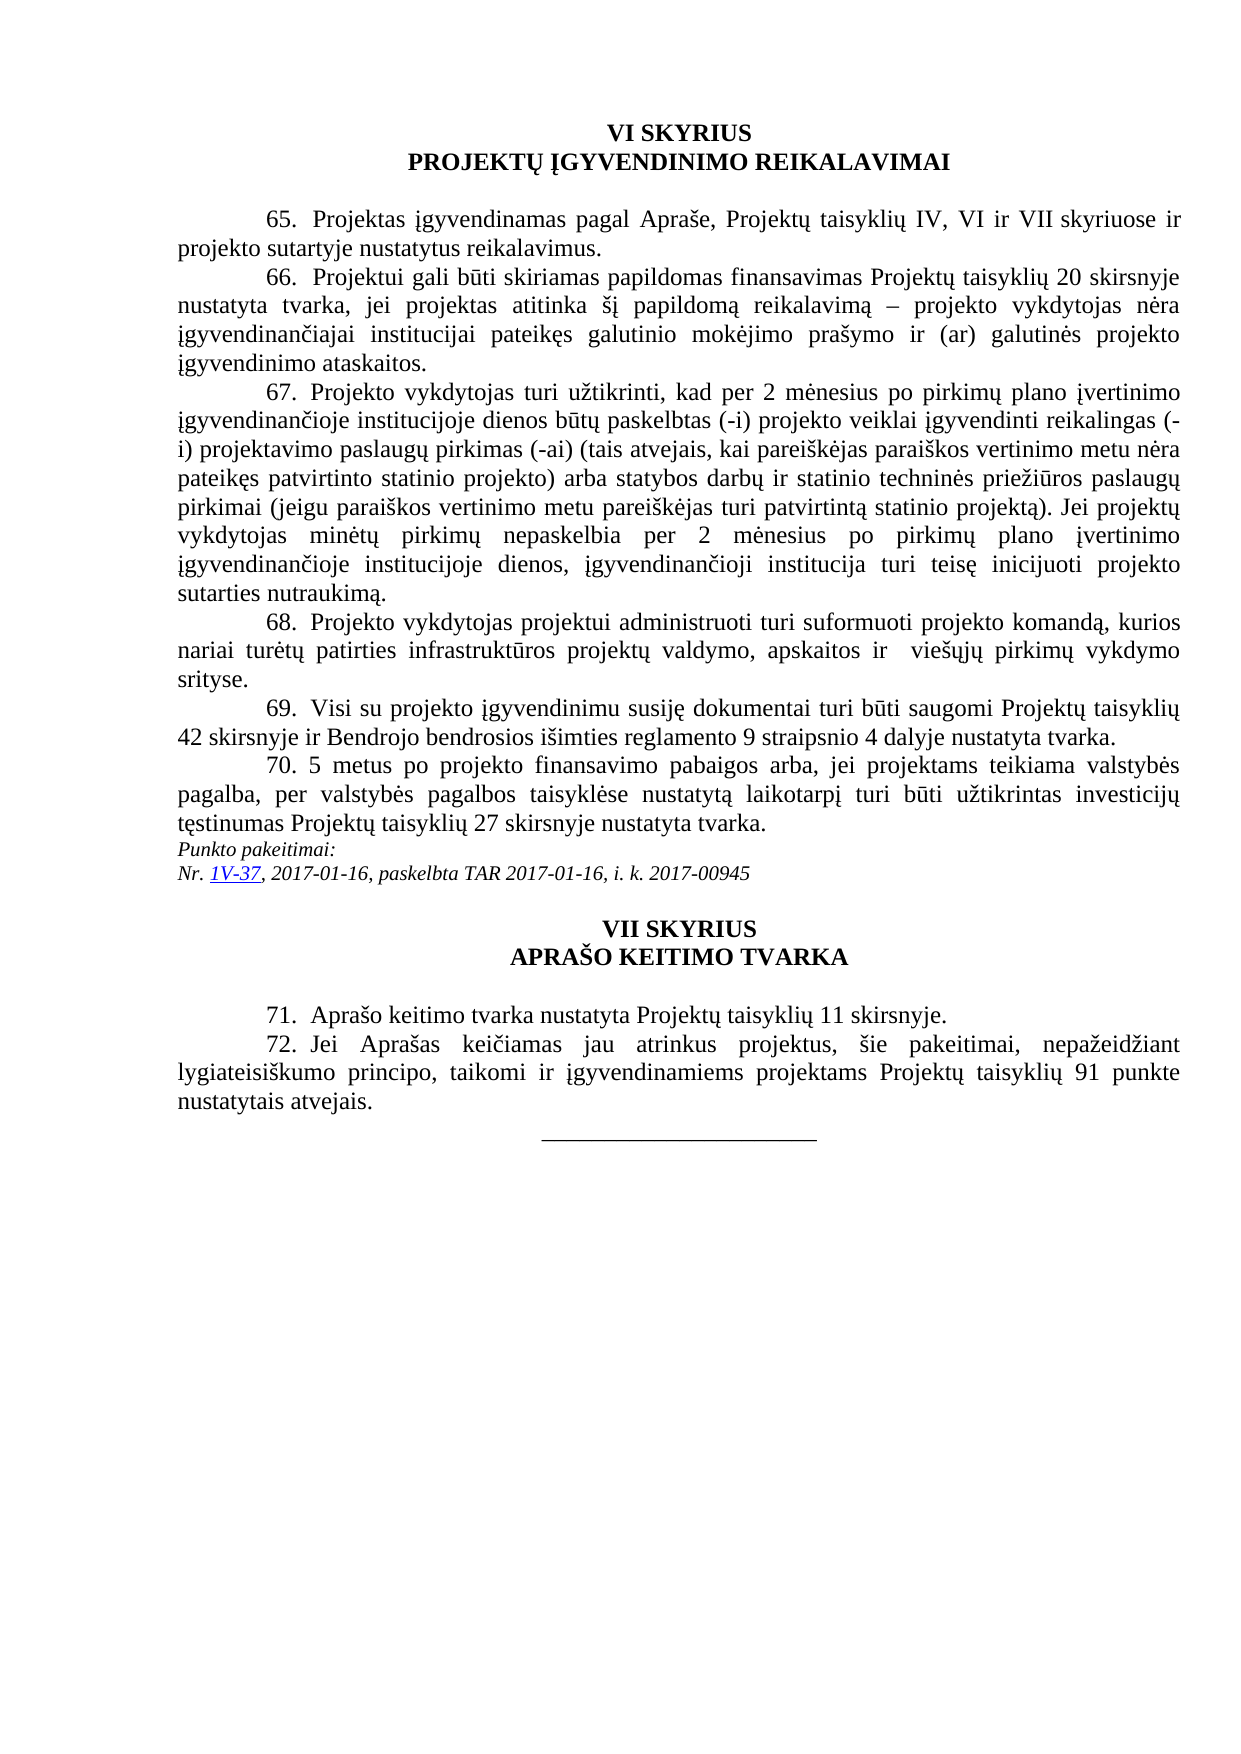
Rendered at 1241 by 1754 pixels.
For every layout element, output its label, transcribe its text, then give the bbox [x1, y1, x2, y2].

text ______________________ [177, 1115, 1181, 1144]
text VII SKYRIUS [177, 914, 1181, 942]
text 67. Projekto vykdytojas turi užtikrinti, kad per 2 mėnesius po pirkimų plano įvertinimo įgyvendinančioje institucijoje dienos būtų paskelbtas (-i) projekto veiklai įgyvendinti reikalingas (-i) projektavimo paslaugų pirkimas (-ai) (tais atvejais, kai pareiškėjas paraiškos vertinimo metu nėra pateikęs patvirtinto statinio projekto) arba statybos darbų ir statinio techninės priežiūros paslaugų pirkimai (jeigu paraiškos vertinimo metu pareiškėjas turi patvirtintą statinio projektą). Jei projektų vykdytojas minėtų pirkimų nepaskelbia per 2 mėnesius po pirkimų plano įvertinimo įgyvendinančioje institucijoje dienos, įgyvendinančioji institucija turi teisę inicijuoti projekto sutarties nutraukimą. [177, 377, 1181, 607]
text 71. Aprašo keitimo tvarka nustatyta Projektų taisyklių 11 skirsnyje. [177, 1000, 1181, 1029]
text VI SKYRIUS [177, 118, 1181, 147]
text 70. 5 metus po projekto finansavimo pabaigos arba, jei projektams teikiama valstybės pagalba, per valstybės pagalbos taisyklėse nustatytą laikotarpį turi būti užtikrintas investicijų tęstinumas Projektų taisyklių 27 skirsnyje nustatyta tvarka. [177, 751, 1181, 837]
text PROJEKTŲ ĮGYVENDINIMO REIKALAVIMAI [177, 147, 1181, 176]
text 68. Projekto vykdytojas projektui administruoti turi suformuoti projekto komandą, kurios nariai turėtų patirties infrastruktūros projektų valdymo, apskaitos ir viešųjų pirkimų vykdymo srityse. [177, 607, 1181, 693]
text Punkto pakeitimai: [177, 837, 1181, 861]
text 72. Jei Aprašas keičiamas jau atrinkus projektus, šie pakeitimai, nepažeidžiant lygiateisiškumo principo, taikomi ir įgyvendinamiems projektams Projektų taisyklių 91 punkte nustatytais atvejais. [177, 1029, 1181, 1115]
text 66. Projektui gali būti skiriamas papildomas finansavimas Projektų taisyklių 20 skirsnyje nustatyta tvarka, jei projektas atitinka šį papildomą reikalavimą – projekto vykdytojas nėra įgyvendinančiajai institucijai pateikęs galutinio mokėjimo prašymo ir (ar) galutinės projekto įgyvendinimo ataskaitos. [177, 262, 1181, 377]
text 65. Projektas įgyvendinamas pagal Apraše, Projektų taisyklių IV, VI ir VII skyriuose ir projekto sutartyje nustatytus reikalavimus. [177, 204, 1181, 262]
text Nr. 1V-37, 2017-01-16, paskelbta TAR 2017-01-16, i. k. 2017-00945 [177, 861, 1181, 885]
text 69. Visi su projekto įgyvendinimu susiję dokumentai turi būti saugomi Projektų taisyklių 42 skirsnyje ir Bendrojo bendrosios išimties reglamento 9 straipsnio 4 dalyje nustatyta tvarka. [177, 693, 1181, 751]
text APRAŠO KEITIMO TVARKA [177, 942, 1181, 971]
